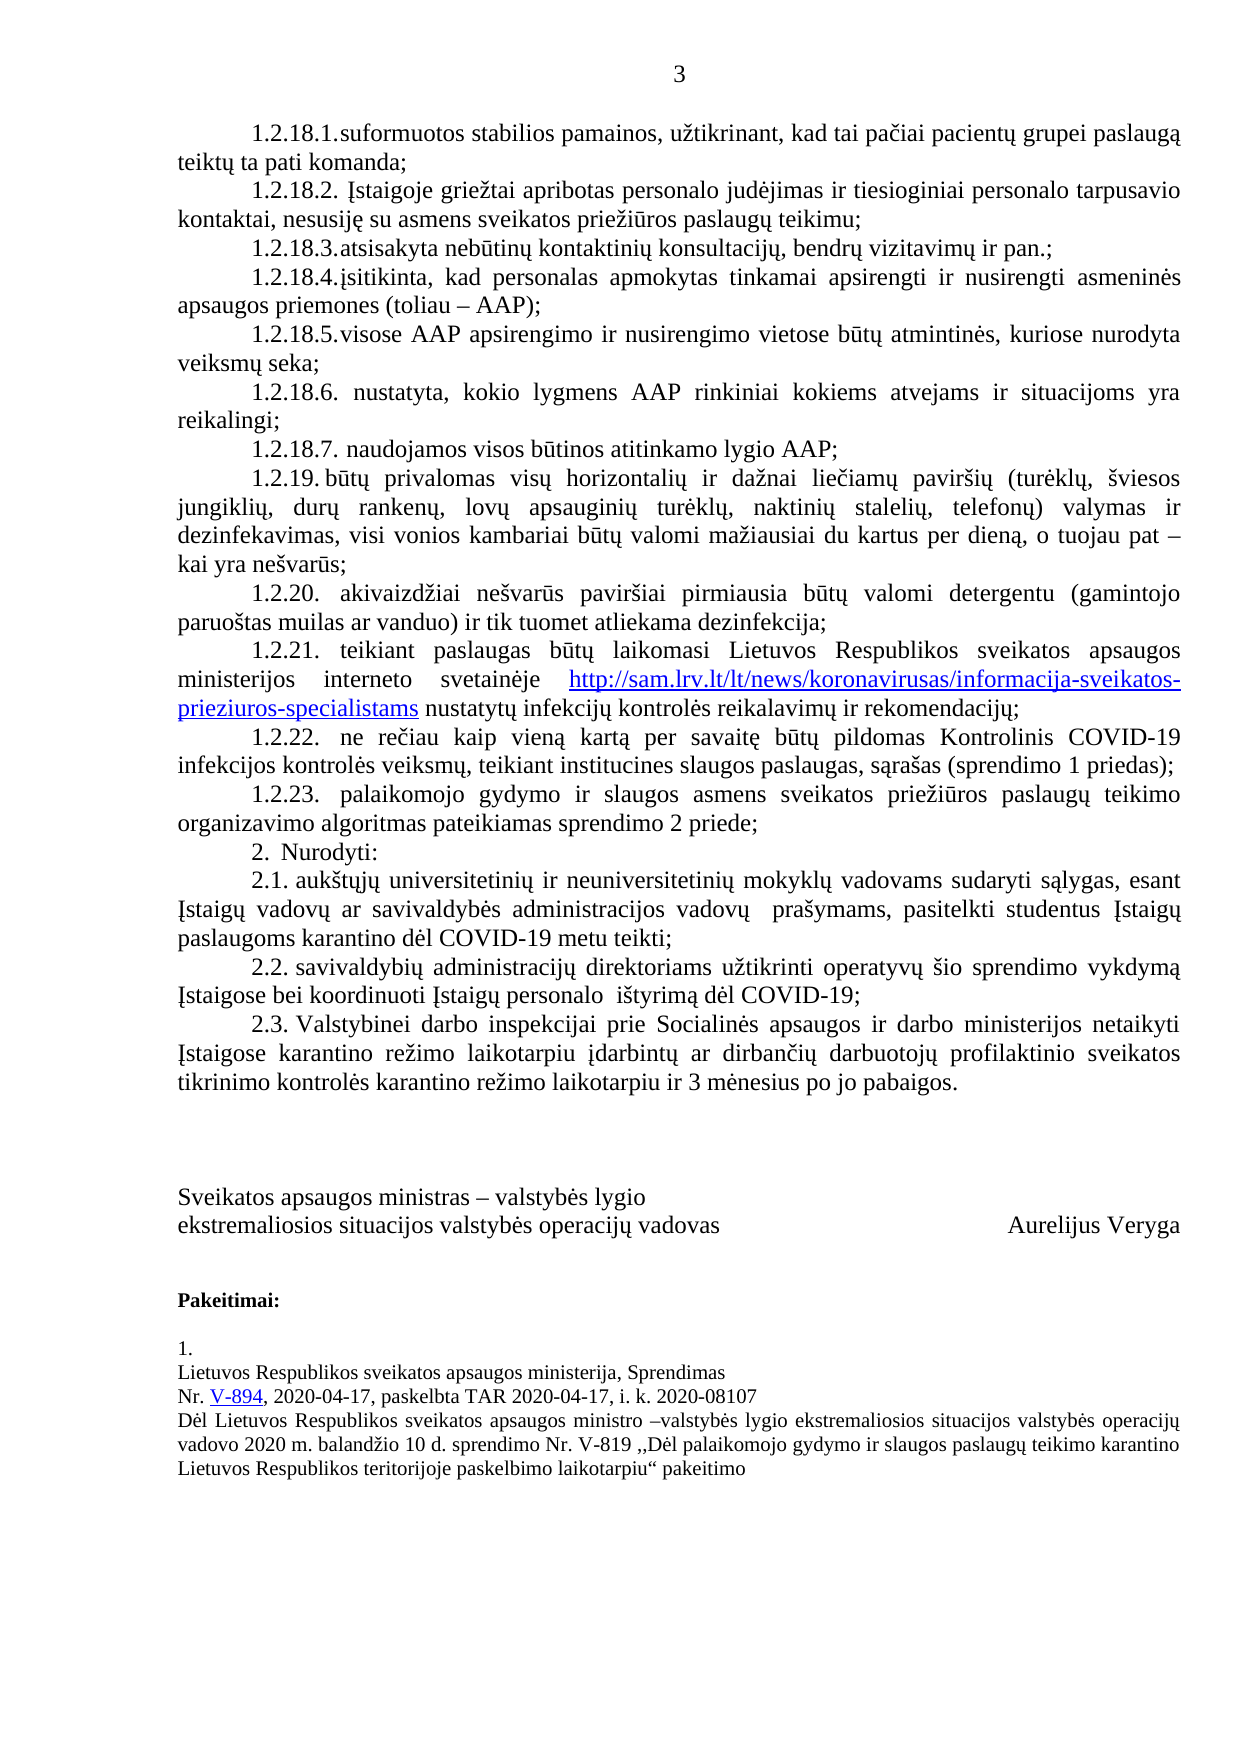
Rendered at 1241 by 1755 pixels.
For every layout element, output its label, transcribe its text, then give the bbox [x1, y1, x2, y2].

text 1.2.19. būtų privalomas visų horizontalių ir dažnai liečiamų paviršių (turėklų, šviesos jungiklių, durų rankenų, lovų apsauginių turėklų, naktinių stalelių, telefonų) valymas ir dezinfekavimas, visi vonios kambariai būtų valomi mažiausiai du kartus per dieną, o tuojau pat – kai yra nešvarūs; [177, 463, 1181, 578]
text ekstremaliosios situacijos valstybės operacijų vadovas Aurelijus Veryga [177, 1211, 1181, 1239]
text Nr. V-894, 2020-04-17, paskelbta TAR 2020-04-17, i. k. 2020-08107 [177, 1384, 1181, 1408]
text 2.3. Valstybinei darbo inspekcijai prie Socialinės apsaugos ir darbo ministerijos netaikyti Įstaigose karantino režimo laikotarpiu įdarbintų ar dirbančių darbuotojų profilaktinio sveikatos tikrinimo kontrolės karantino režimo laikotarpiu ir 3 mėnesius po jo pabaigos. [177, 1009, 1181, 1096]
text 1.2.18.7. naudojamos visos būtinos atitinkamo lygio AAP; [177, 434, 1181, 463]
text 2.2. savivaldybių administracijų direktoriams užtikrinti operatyvų šio sprendimo vykdymą Įstaigose bei koordinuoti Įstaigų personalo ištyrimą dėl COVID-19; [177, 952, 1181, 1009]
text Pakeitimai: [177, 1287, 1181, 1312]
text Sveikatos apsaugos ministras – valstybės lygio [177, 1182, 1181, 1211]
text 1.2.22. ne rečiau kaip vieną kartą per savaitę būtų pildomas Kontrolinis COVID-19 infekcijos kontrolės veiksmų, teikiant institucines slaugos paslaugas, sąrašas (sprendimo 1 priedas); [177, 722, 1181, 779]
text Dėl Lietuvos Respublikos sveikatos apsaugos ministro –valstybės lygio ekstremaliosios situacijos valstybės operacijų vadovo 2020 m. balandžio 10 d. sprendimo Nr. V-819 ,,Dėl palaikomojo gydymo ir slaugos paslaugų teikimo karantino Lietuvos Respublikos teritorijoje paskelbimo laikotarpiu“ pakeitimo [177, 1408, 1181, 1480]
text 1.2.18.5. visose AAP apsirengimo ir nusirengimo vietose būtų atmintinės, kuriose nurodyta veiksmų seka; [177, 319, 1181, 377]
text 1.2.20. akivaizdžiai nešvarūs paviršiai pirmiausia būtų valomi detergentu (gamintojo paruoštas muilas ar vanduo) ir tik tuomet atliekama dezinfekcija; [177, 578, 1181, 636]
text 1.2.18.1. suformuotos stabilios pamainos, užtikrinant, kad tai pačiai pacientų grupei paslaugą teiktų ta pati komanda; [177, 118, 1181, 176]
text 1.2.21. teikiant paslaugas būtų laikomasi Lietuvos Respublikos sveikatos apsaugos ministerijos interneto svetainėje http://sam.lrv.lt/lt/news/koronavirusas/informacija-sveikatos-prieziuros-specialistams nustatytų infekcijų kontrolės reikalavimų ir rekomendacijų; [177, 636, 1181, 722]
text 1.2.18.4. įsitikinta, kad personalas apmokytas tinkamai apsirengti ir nusirengti asmeninės apsaugos priemones (toliau – AAP); [177, 262, 1181, 319]
text 1.2.18.3. atsisakyta nebūtinų kontaktinių konsultacijų, bendrų vizitavimų ir pan.; [177, 233, 1181, 262]
text 1.2.18.6. nustatyta, kokio lygmens AAP rinkiniai kokiems atvejams ir situacijoms yra reikalingi; [177, 377, 1181, 434]
text 2. Nurodyti: [177, 837, 1181, 866]
text 1.2.18.2. Įstaigoje griežtai apribotas personalo judėjimas ir tiesioginiai personalo tarpusavio kontaktai, nesusiję su asmens sveikatos priežiūros paslaugų teikimu; [177, 176, 1181, 233]
text 2.1. aukštųjų universitetinių ir neuniversitetinių mokyklų vadovams sudaryti sąlygas, esant Įstaigų vadovų ar savivaldybės administracijos vadovų prašymams, pasitelkti studentus Įstaigų paslaugoms karantino dėl COVID-19 metu teikti; [177, 866, 1181, 952]
text 1. [177, 1336, 1181, 1360]
text Lietuvos Respublikos sveikatos apsaugos ministerija, Sprendimas [177, 1360, 1181, 1384]
text 1.2.23. palaikomojo gydymo ir slaugos asmens sveikatos priežiūros paslaugų teikimo organizavimo algoritmas pateikiamas sprendimo 2 priede; [177, 779, 1181, 837]
